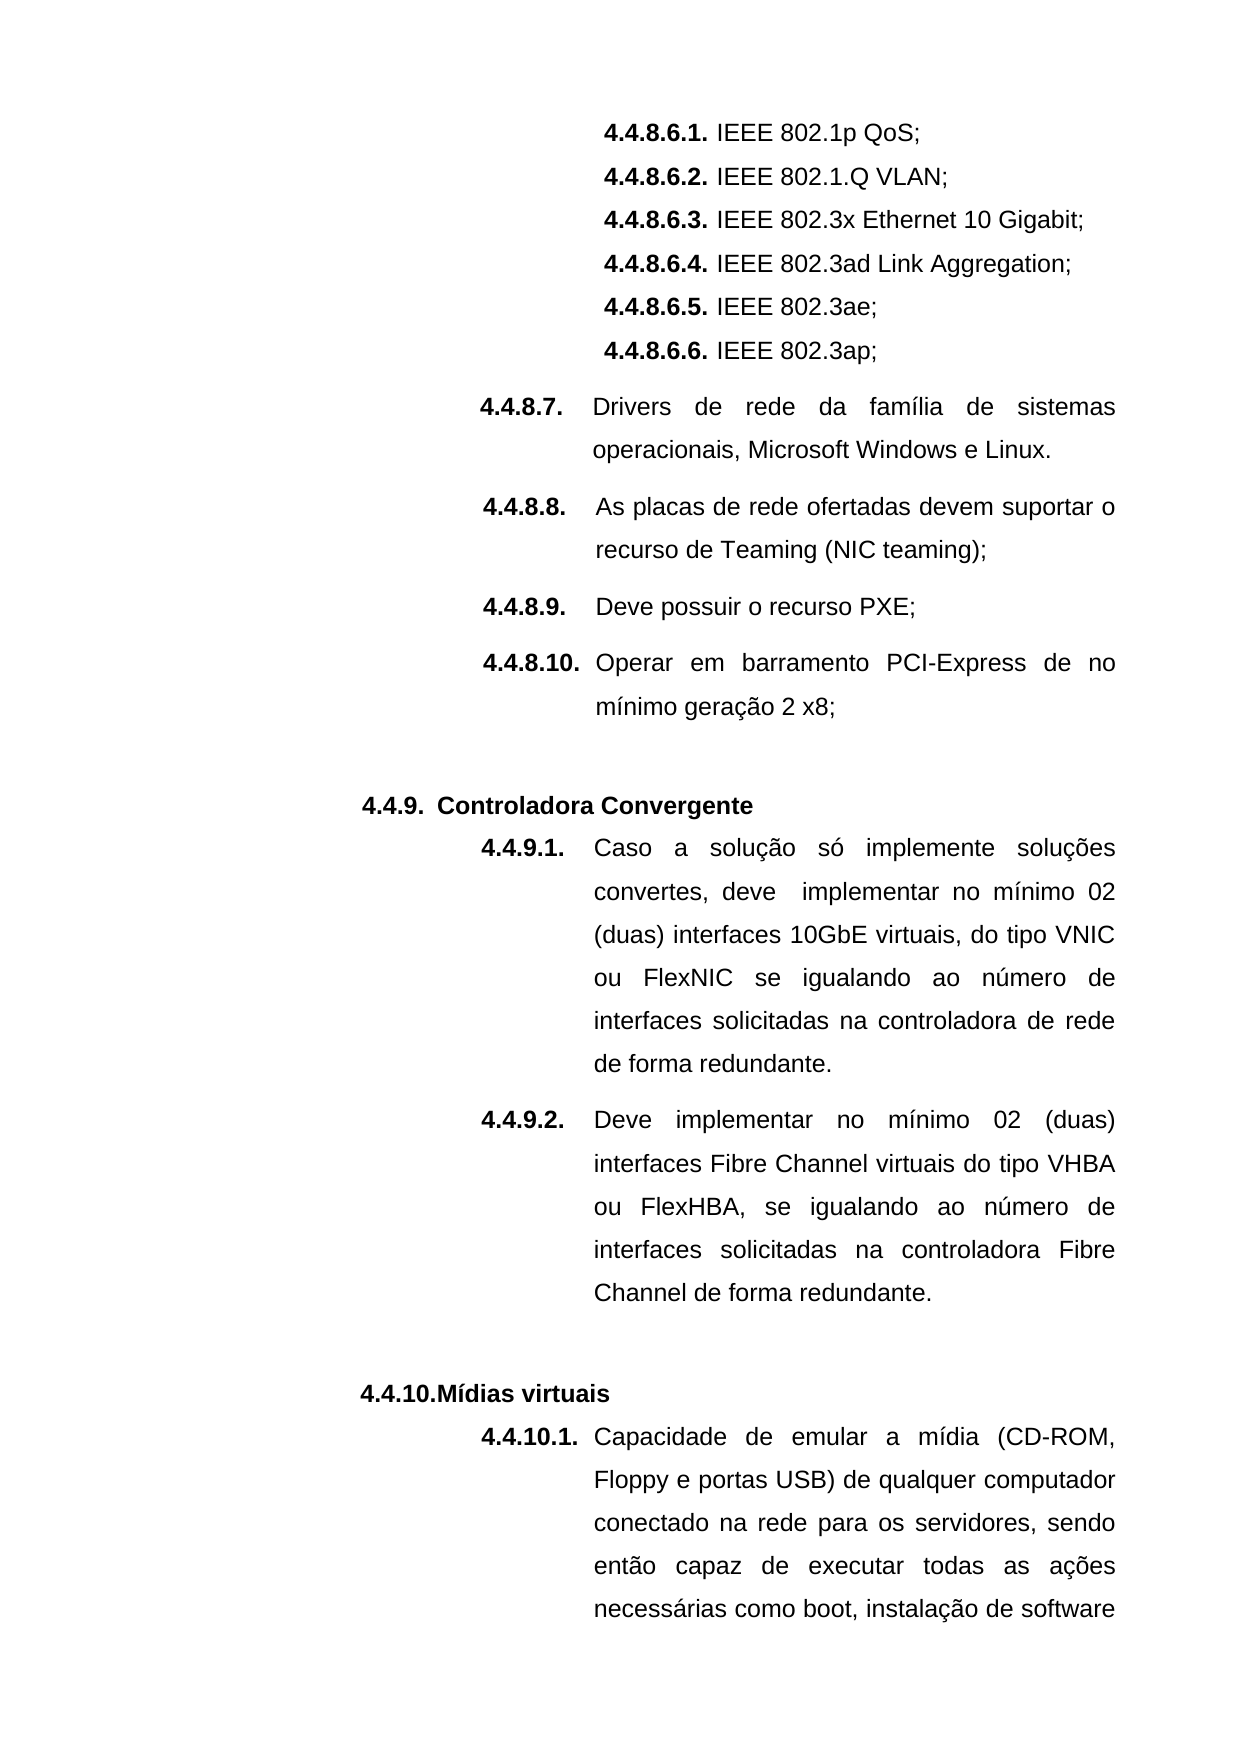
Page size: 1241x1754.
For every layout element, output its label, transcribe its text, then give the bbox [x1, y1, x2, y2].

subtitle Mídias virtuais [360, 1379, 1122, 1408]
list Deve implementar no mínimo 02 (duas) interfaces Fibre Channel virtuais do tipo VHBA ou FlexHBA, se igualando ao número de interfaces solicitadas na controladora Fibre Channel de forma redundante. [481, 1106, 1116, 1307]
list IEEE 802.3ad Link Aggregation; [604, 249, 1116, 277]
list IEEE 802.3ap; [604, 336, 1116, 364]
list Drivers de rede da família de sistemas operacionais, Microsoft Windows e Linux. [480, 392, 1116, 464]
list IEEE 802.1.Q VLAN; [604, 162, 1116, 190]
list Caso a solução só implemente soluções convertes, deve implementar no mínimo 02 (duas) interfaces 10GbE virtuais, do tipo VNIC ou FlexNIC se igualando ao número de interfaces solicitadas na controladora de rede de forma redundante. [481, 833, 1116, 1078]
list IEEE 802.3ae; [604, 292, 1116, 321]
list As placas de rede ofertadas devem suportar o recurso de Teaming (NIC teaming); [483, 492, 1116, 564]
list IEEE 802.1p QoS; [604, 118, 1116, 147]
list IEEE 802.3x Ethernet 10 Gigabit; [604, 205, 1116, 234]
list Operar em barramento PCI-Express de no mínimo geração 2 x8; [483, 648, 1116, 720]
list Deve possuir o recurso PXE; [483, 592, 1116, 621]
list Capacidade de emular a mídia (CD-ROM, Floppy e portas USB) de qualquer computador conectado na rede para os servidores, sendo então capaz de executar todas as ações necessárias como boot, instalação de software [481, 1422, 1116, 1623]
subtitle Controladora Convergente [362, 791, 1122, 820]
